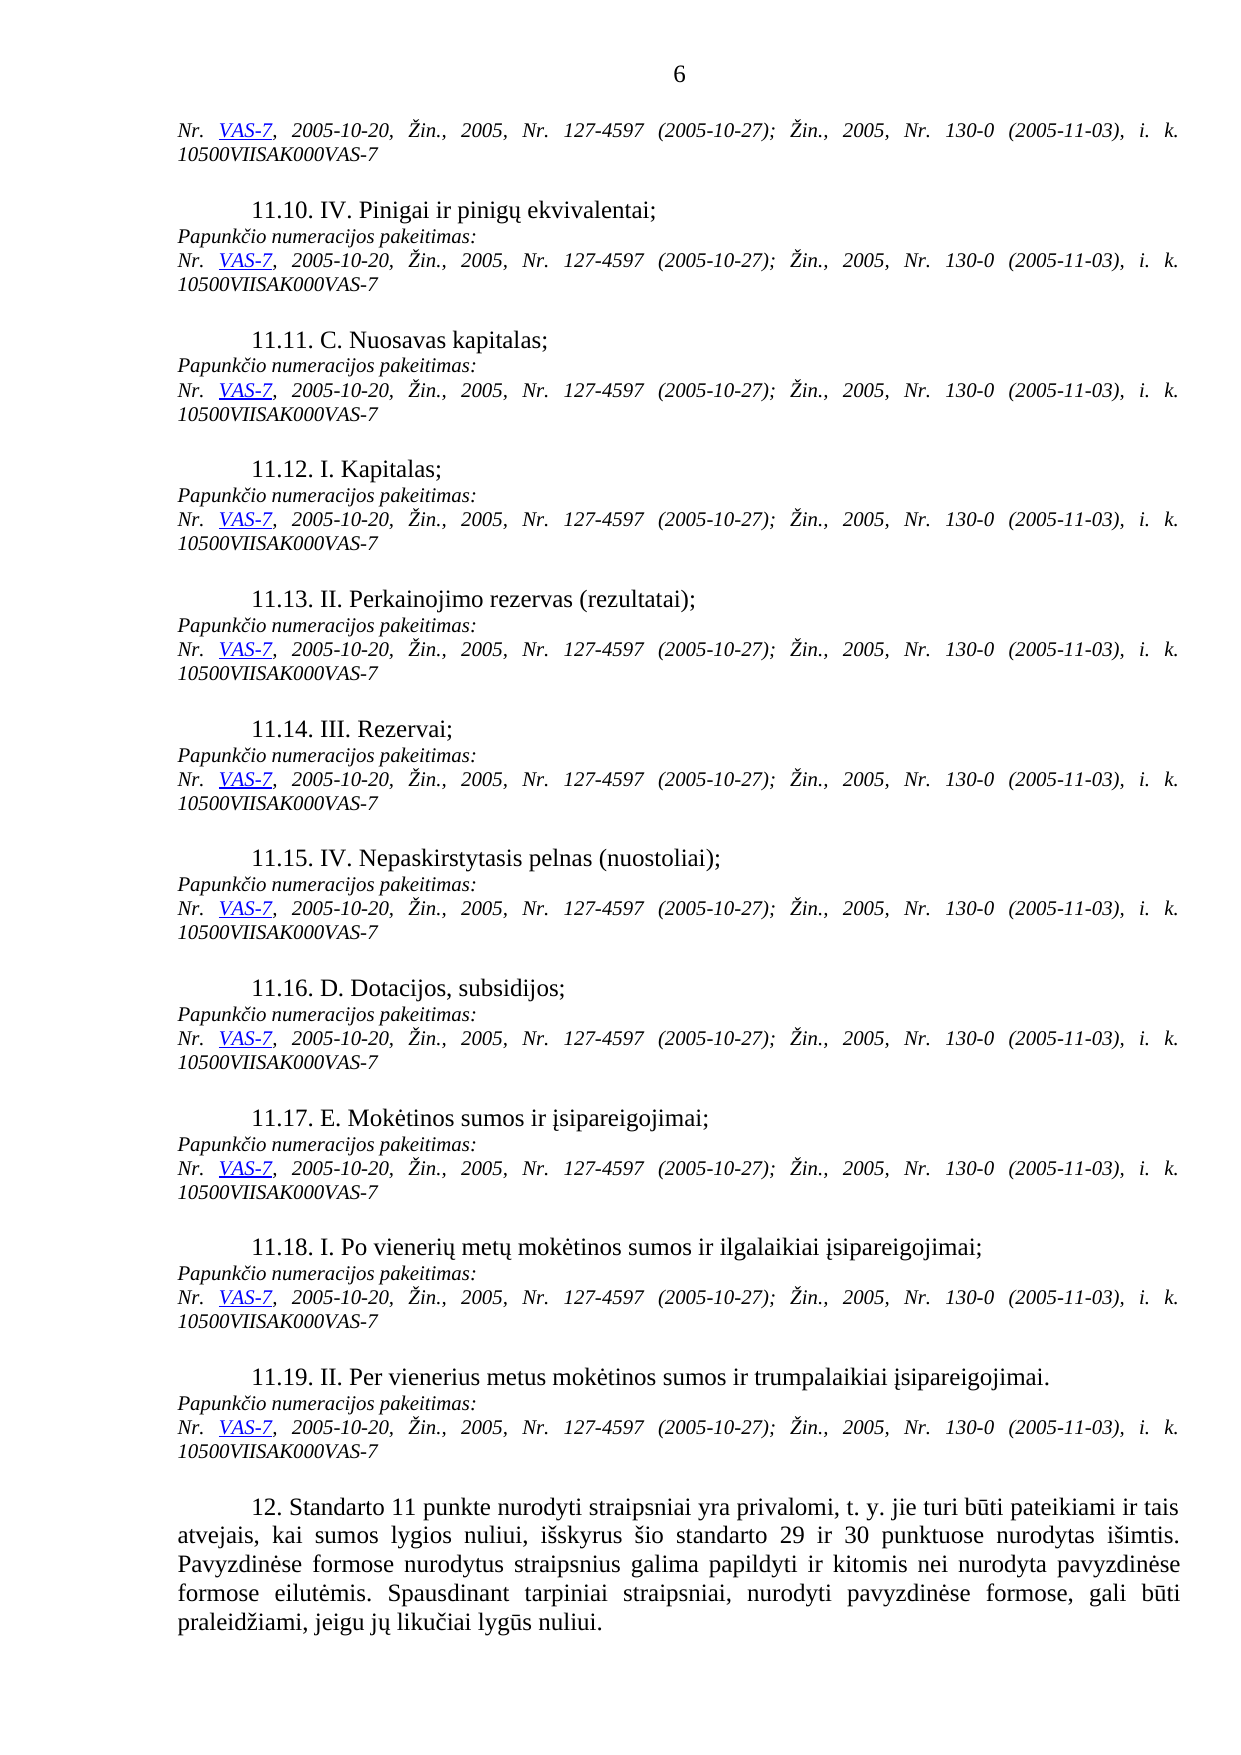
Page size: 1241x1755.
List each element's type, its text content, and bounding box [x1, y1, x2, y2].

text Nr. VAS-7, 2005-10-20, Žin., 2005, Nr. 127-4597 (2005-10-27); Žin., 2005, Nr. 130-0 (2005-11-03), i. k. 10500VIISAK000VAS-7 [177, 377, 1181, 426]
text Papunkčio numeracijos pakeitimas: [177, 224, 1181, 248]
text 11.19. II. Per vienerius metus mokėtinos sumos ir trumpalaikiai įsipareigojimai. [177, 1362, 1181, 1391]
text Nr. VAS-7, 2005-10-20, Žin., 2005, Nr. 127-4597 (2005-10-27); Žin., 2005, Nr. 130-0 (2005-11-03), i. k. 10500VIISAK000VAS-7 [177, 767, 1181, 815]
text Nr. VAS-7, 2005-10-20, Žin., 2005, Nr. 127-4597 (2005-10-27); Žin., 2005, Nr. 130-0 (2005-11-03), i. k. 10500VIISAK000VAS-7 [177, 637, 1181, 685]
text Nr. VAS-7, 2005-10-20, Žin., 2005, Nr. 127-4597 (2005-10-27); Žin., 2005, Nr. 130-0 (2005-11-03), i. k. 10500VIISAK000VAS-7 [177, 1415, 1181, 1463]
text Nr. VAS-7, 2005-10-20, Žin., 2005, Nr. 127-4597 (2005-10-27); Žin., 2005, Nr. 130-0 (2005-11-03), i. k. 10500VIISAK000VAS-7 [177, 118, 1181, 166]
text Nr. VAS-7, 2005-10-20, Žin., 2005, Nr. 127-4597 (2005-10-27); Žin., 2005, Nr. 130-0 (2005-11-03), i. k. 10500VIISAK000VAS-7 [177, 896, 1181, 944]
text Nr. VAS-7, 2005-10-20, Žin., 2005, Nr. 127-4597 (2005-10-27); Žin., 2005, Nr. 130-0 (2005-11-03), i. k. 10500VIISAK000VAS-7 [177, 248, 1181, 296]
text Papunkčio numeracijos pakeitimas: [177, 1132, 1181, 1156]
text Papunkčio numeracijos pakeitimas: [177, 742, 1181, 767]
text Papunkčio numeracijos pakeitimas: [177, 1002, 1181, 1026]
text 11.10. IV. Pinigai ir pinigų ekvivalentai; [177, 195, 1181, 224]
text 11.17. E. Mokėtinos sumos ir įsipareigojimai; [177, 1103, 1181, 1132]
text Nr. VAS-7, 2005-10-20, Žin., 2005, Nr. 127-4597 (2005-10-27); Žin., 2005, Nr. 130-0 (2005-11-03), i. k. 10500VIISAK000VAS-7 [177, 507, 1181, 555]
text 11.14. III. Rezervai; [177, 714, 1181, 742]
text Papunkčio numeracijos pakeitimas: [177, 613, 1181, 637]
text 11.16. D. Dotacijos, subsidijos; [177, 973, 1181, 1002]
text 11.18. I. Po vienerių metų mokėtinos sumos ir ilgalaikiai įsipareigojimai; [177, 1232, 1181, 1261]
text Papunkčio numeracijos pakeitimas: [177, 1391, 1181, 1415]
text 12. Standarto 11 punkte nurodyti straipsniai yra privalomi, t. y. jie turi būti pateikiami ir tais atvejais, kai sumos lygios nuliui, išskyrus šio standarto 29 ir 30 punktuose nurodytas išimtis. Pavyzdinėse formose nurodytus straipsnius galima papildyti ir kitomis nei nurodyta pavyzdinėse formose eilutėmis. Spausdinant tarpiniai straipsniai, nurodyti pavyzdinėse formose, gali būti praleidžiami, jeigu jų likučiai lygūs nuliui. [177, 1492, 1181, 1636]
text Papunkčio numeracijos pakeitimas: [177, 353, 1181, 377]
text Papunkčio numeracijos pakeitimas: [177, 483, 1181, 507]
text Nr. VAS-7, 2005-10-20, Žin., 2005, Nr. 127-4597 (2005-10-27); Žin., 2005, Nr. 130-0 (2005-11-03), i. k. 10500VIISAK000VAS-7 [177, 1285, 1181, 1333]
text Nr. VAS-7, 2005-10-20, Žin., 2005, Nr. 127-4597 (2005-10-27); Žin., 2005, Nr. 130-0 (2005-11-03), i. k. 10500VIISAK000VAS-7 [177, 1156, 1181, 1204]
text 11.13. II. Perkainojimo rezervas (rezultatai); [177, 584, 1181, 613]
text 11.15. IV. Nepaskirstytasis pelnas (nuostoliai); [177, 843, 1181, 872]
text Papunkčio numeracijos pakeitimas: [177, 872, 1181, 896]
text 11.11. C. Nuosavas kapitalas; [177, 325, 1181, 353]
text Papunkčio numeracijos pakeitimas: [177, 1261, 1181, 1285]
text Nr. VAS-7, 2005-10-20, Žin., 2005, Nr. 127-4597 (2005-10-27); Žin., 2005, Nr. 130-0 (2005-11-03), i. k. 10500VIISAK000VAS-7 [177, 1026, 1181, 1074]
text 11.12. I. Kapitalas; [177, 454, 1181, 483]
